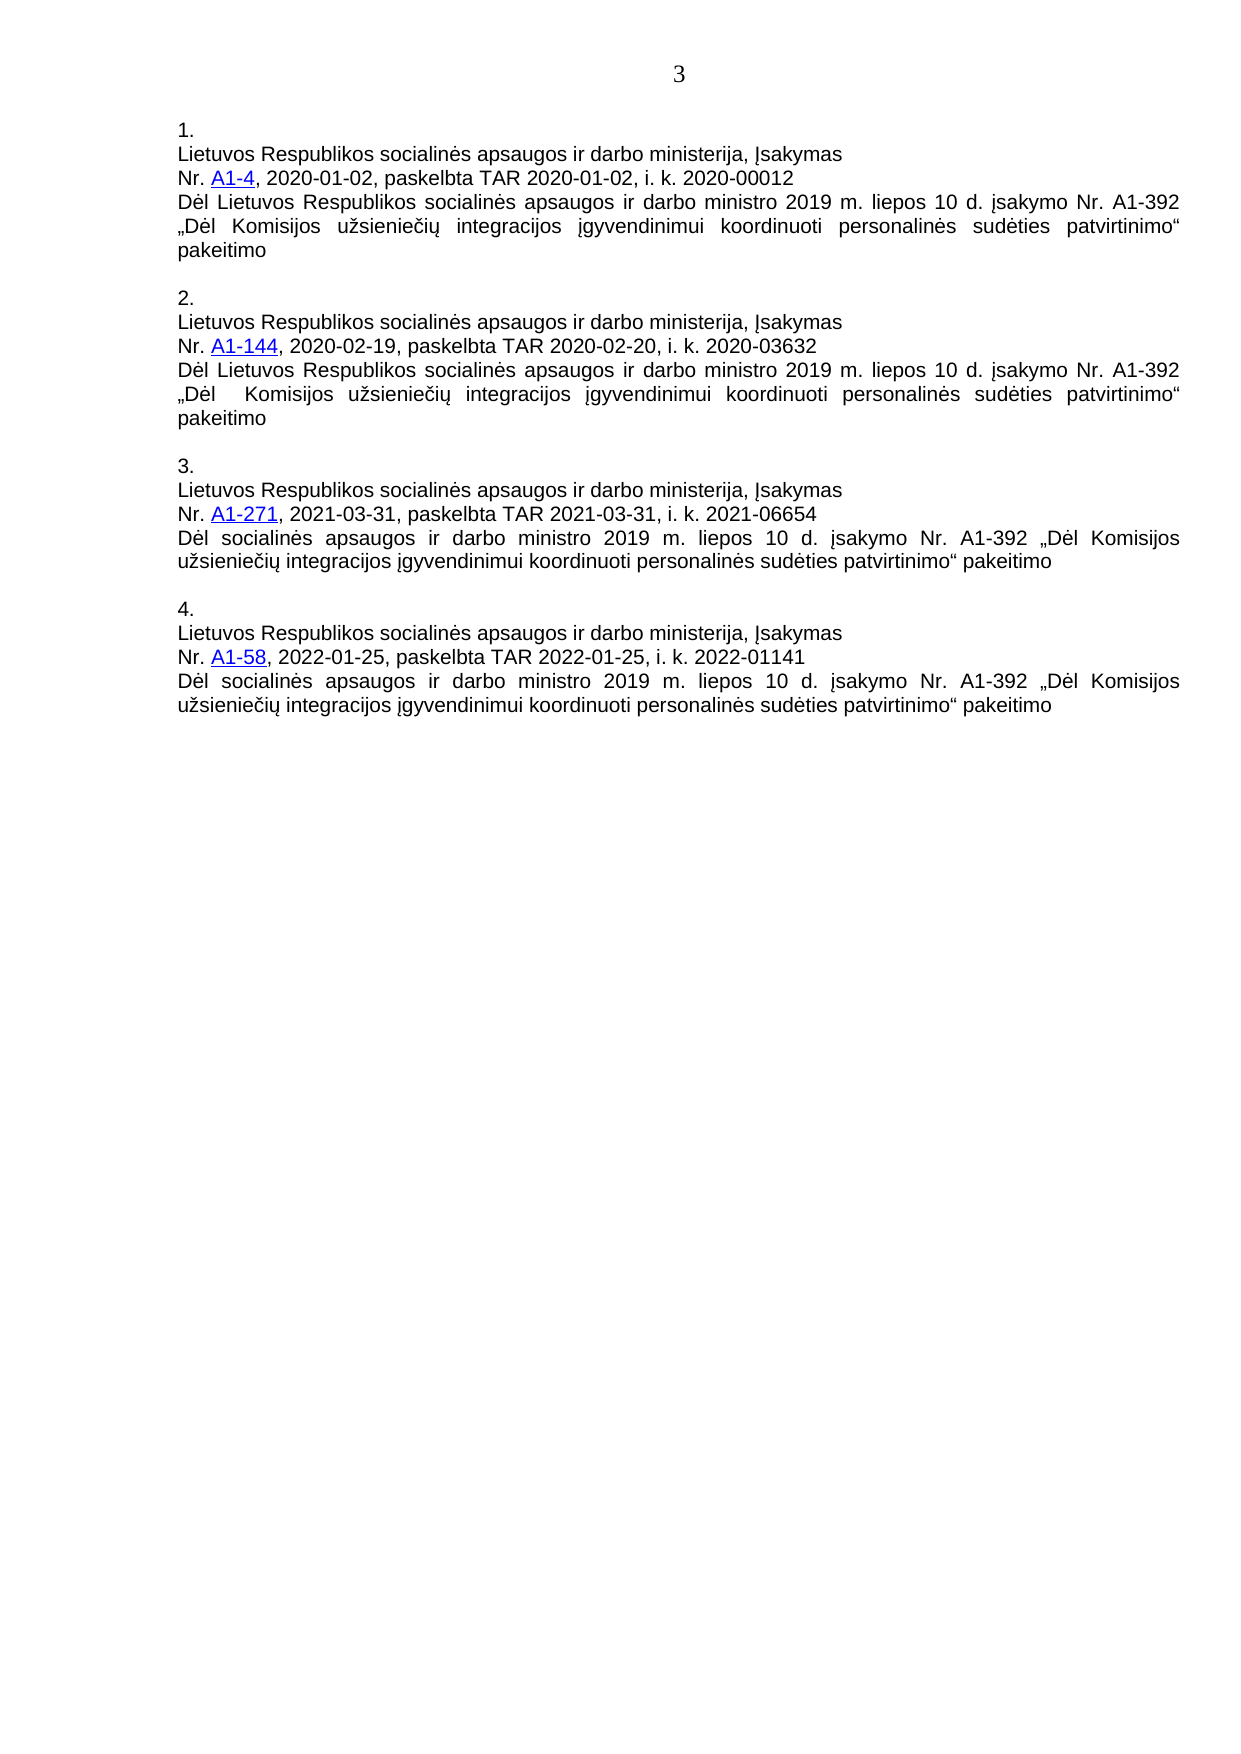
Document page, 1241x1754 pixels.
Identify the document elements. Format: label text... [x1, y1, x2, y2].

text Nr. A1-144, 2020-02-19, paskelbta TAR 2020-02-20, i. k. 2020-03632 [177, 334, 1181, 358]
text Dėl Lietuvos Respublikos socialinės apsaugos ir darbo ministro 2019 m. liepos 10 d. įsakymo Nr. A1-392 „Dėl Komisijos užsieniečių integracijos įgyvendinimui koordinuoti personalinės sudėties patvirtinimo“ pakeitimo [177, 190, 1181, 262]
text Dėl socialinės apsaugos ir darbo ministro 2019 m. liepos 10 d. įsakymo Nr. A1-392 „Dėl Komisijos užsieniečių integracijos įgyvendinimui koordinuoti personalinės sudėties patvirtinimo“ pakeitimo [177, 525, 1181, 573]
text Lietuvos Respublikos socialinės apsaugos ir darbo ministerija, Įsakymas [177, 310, 1181, 334]
text 1. [177, 118, 1181, 142]
text Lietuvos Respublikos socialinės apsaugos ir darbo ministerija, Įsakymas [177, 142, 1181, 166]
text 3. [177, 453, 1181, 477]
text Nr. A1-271, 2021-03-31, paskelbta TAR 2021-03-31, i. k. 2021-06654 [177, 501, 1181, 525]
text Dėl Lietuvos Respublikos socialinės apsaugos ir darbo ministro 2019 m. liepos 10 d. įsakymo Nr. A1-392 „Dėl Komisijos užsieniečių integracijos įgyvendinimui koordinuoti personalinės sudėties patvirtinimo“ pakeitimo [177, 358, 1181, 429]
text Lietuvos Respublikos socialinės apsaugos ir darbo ministerija, Įsakymas [177, 621, 1181, 645]
text 2. [177, 286, 1181, 310]
text Nr. A1-58, 2022-01-25, paskelbta TAR 2022-01-25, i. k. 2022-01141 [177, 645, 1181, 669]
text Dėl socialinės apsaugos ir darbo ministro 2019 m. liepos 10 d. įsakymo Nr. A1-392 „Dėl Komisijos užsieniečių integracijos įgyvendinimui koordinuoti personalinės sudėties patvirtinimo“ pakeitimo [177, 669, 1181, 717]
text Lietuvos Respublikos socialinės apsaugos ir darbo ministerija, Įsakymas [177, 477, 1181, 501]
text Nr. A1-4, 2020-01-02, paskelbta TAR 2020-01-02, i. k. 2020-00012 [177, 166, 1181, 190]
text 4. [177, 597, 1181, 621]
